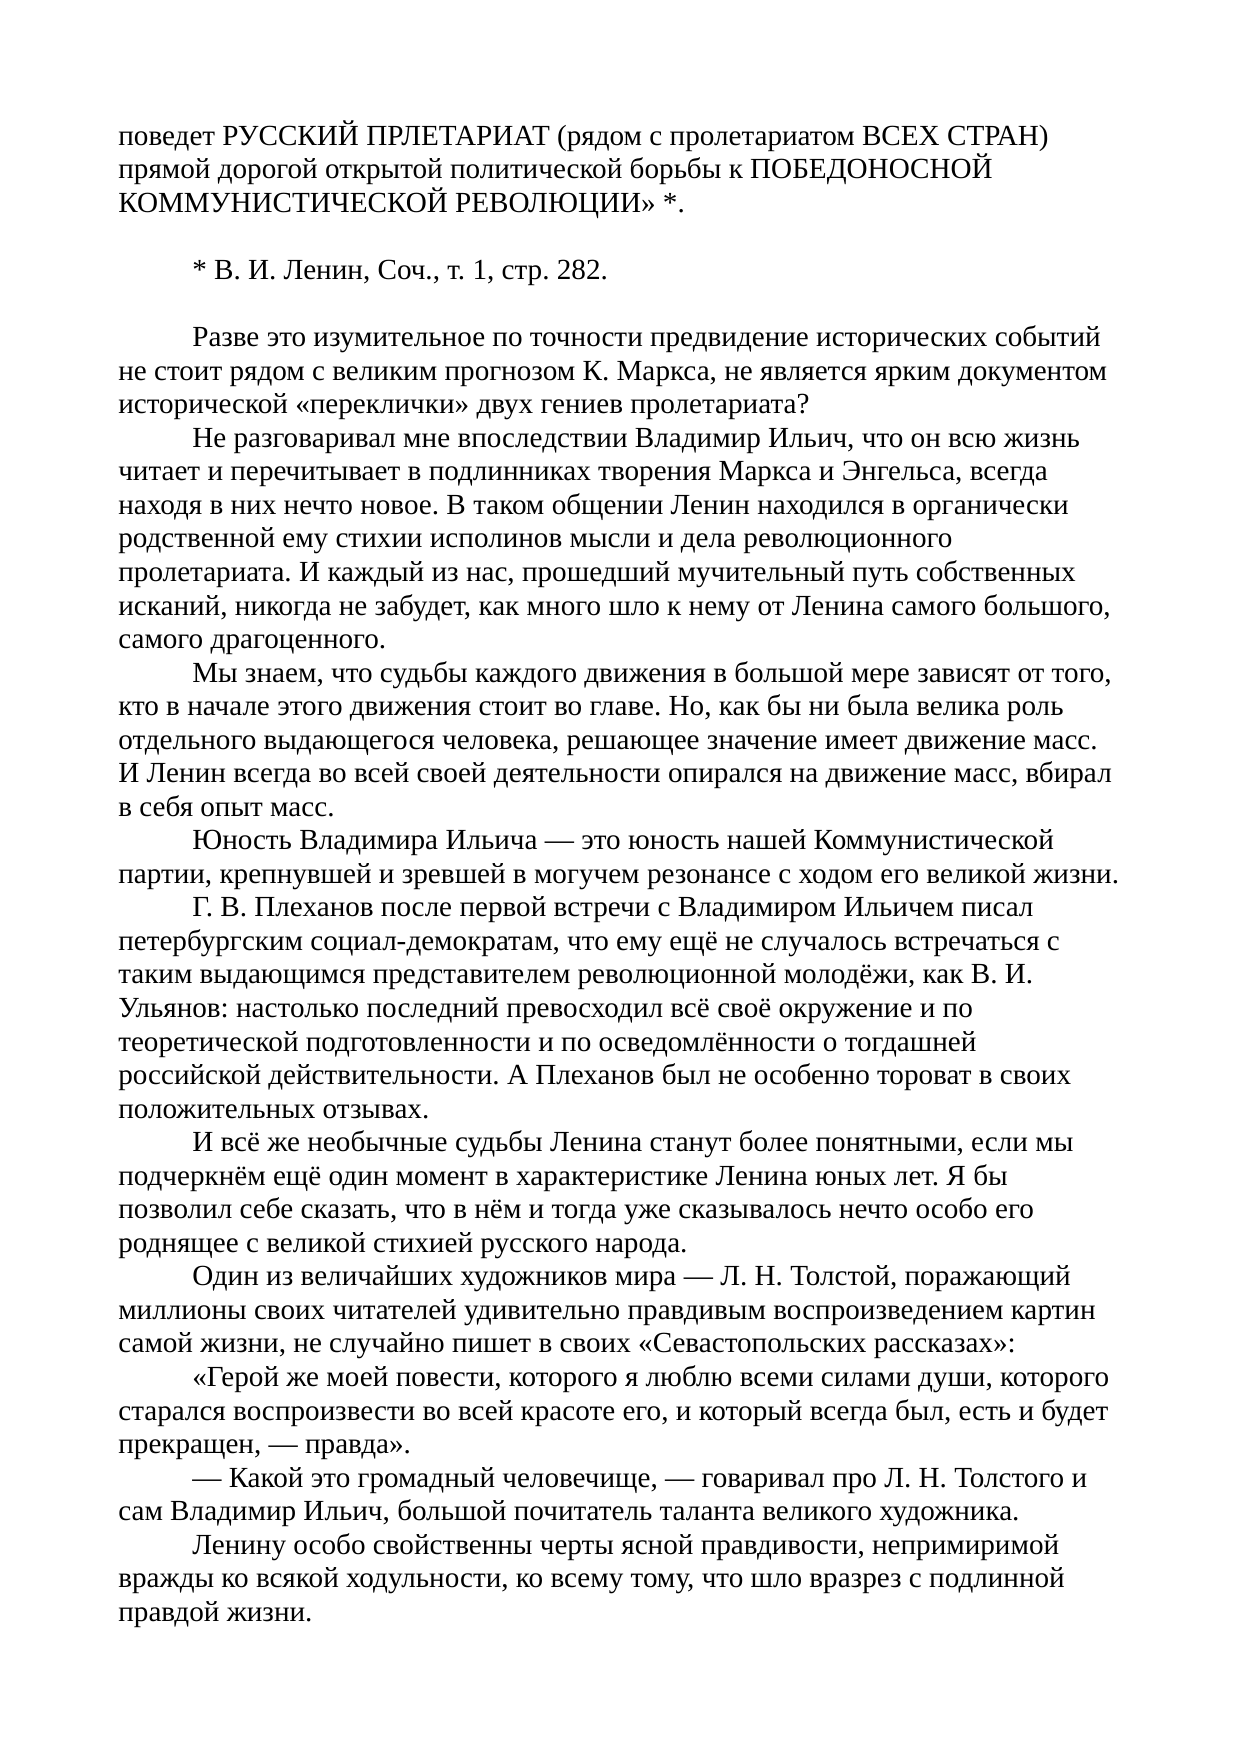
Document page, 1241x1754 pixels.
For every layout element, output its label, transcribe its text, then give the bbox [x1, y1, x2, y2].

text Мы знаем, что судьбы каждого движения в большой мере зависят от того, кто в начале этого движения стоит во главе. Но, как бы ни была велика роль отдельного выдающегося человека, решающее значение имеет движение масс. И Ленин всегда во всей своей деятельности опирался на движение масс, вбирал в себя опыт масс. [118, 655, 1122, 822]
text Ленину особо свойственны черты ясной правдивости, непримиримой вражды ко всякой ходульности, ко всему тому, что шло вразрез с подлинной правдой жизни. [118, 1527, 1122, 1627]
text И всё же необычные судьбы Ленина станут более понятными, если мы подчеркнём ещё один момент в характеристике Ленина юных лет. Я бы позволил себе сказать, что в нём и тогда уже сказывалось нечто особо его роднящее с великой стихией русского народа. [118, 1124, 1122, 1258]
text «Герой же моей повести, которого я люблю всеми силами души, которого старался воспроизвести во всей красоте его, и который всегда был, есть и будет прекращен, — правда». [118, 1359, 1122, 1460]
text * В. И. Ленин, Соч., т. 1, стр. 282. [118, 252, 1122, 286]
text Г. В. Плеханов после первой встречи с Владимиром Ильичем писал петербургским социал-демократам, что ему ещё не случалось встречаться с таким выдающимся представителем революционной молодёжи, как В. И. Ульянов: настолько последний превосходил всё своё окружение и по теоретической подготовленности и по осведомлённости о тогдашней российской действительности. А Плеханов был не особенно тороват в своих положительных отзывах. [118, 889, 1122, 1124]
text Разве это изумительное по точности предвидение исторических событий не стоит рядом с великим прогнозом К. Маркса, не является ярким документом исторической «переклички» двух гениев пролетариата? [118, 319, 1122, 420]
text Не разговаривал мне впоследствии Владимир Ильич, что он всю жизнь читает и перечитывает в подлинниках творения Маркса и Энгельса, всегда находя в них нечто новое. В таком общении Ленин находился в органически родственной ему стихии исполинов мысли и дела революционного пролетариата. И каждый из нас, прошедший мучительный путь собственных исканий, никогда не забудет, как много шло к нему от Ленина самого большого, самого драгоценного. [118, 420, 1122, 655]
text поведет РУССКИЙ ПРЛЕТАРИАТ (рядом с пролетариатом ВСЕХ СТРАН) прямой дорогой открытой политической борьбы к ПОБЕДОНОСНОЙ КОММУНИСТИЧЕСКОЙ РЕВОЛЮЦИИ» *. [118, 118, 1122, 219]
text Юность Владимира Ильича — это юность нашей Коммунистической партии, крепнувшей и зревшей в могучем резонансе с ходом его великой жизни. [118, 822, 1122, 889]
text Один из величайших художников мира — Л. Н. Толстой, поражающий миллионы своих читателей удивительно правдивым воспроизведением картин самой жизни, не случайно пишет в своих «Севастопольских рассказах»: [118, 1258, 1122, 1359]
text — Какой это громадный человечище, — говаривал про Л. Н. Толстого и сам Владимир Ильич, большой почитатель таланта великого художника. [118, 1460, 1122, 1527]
